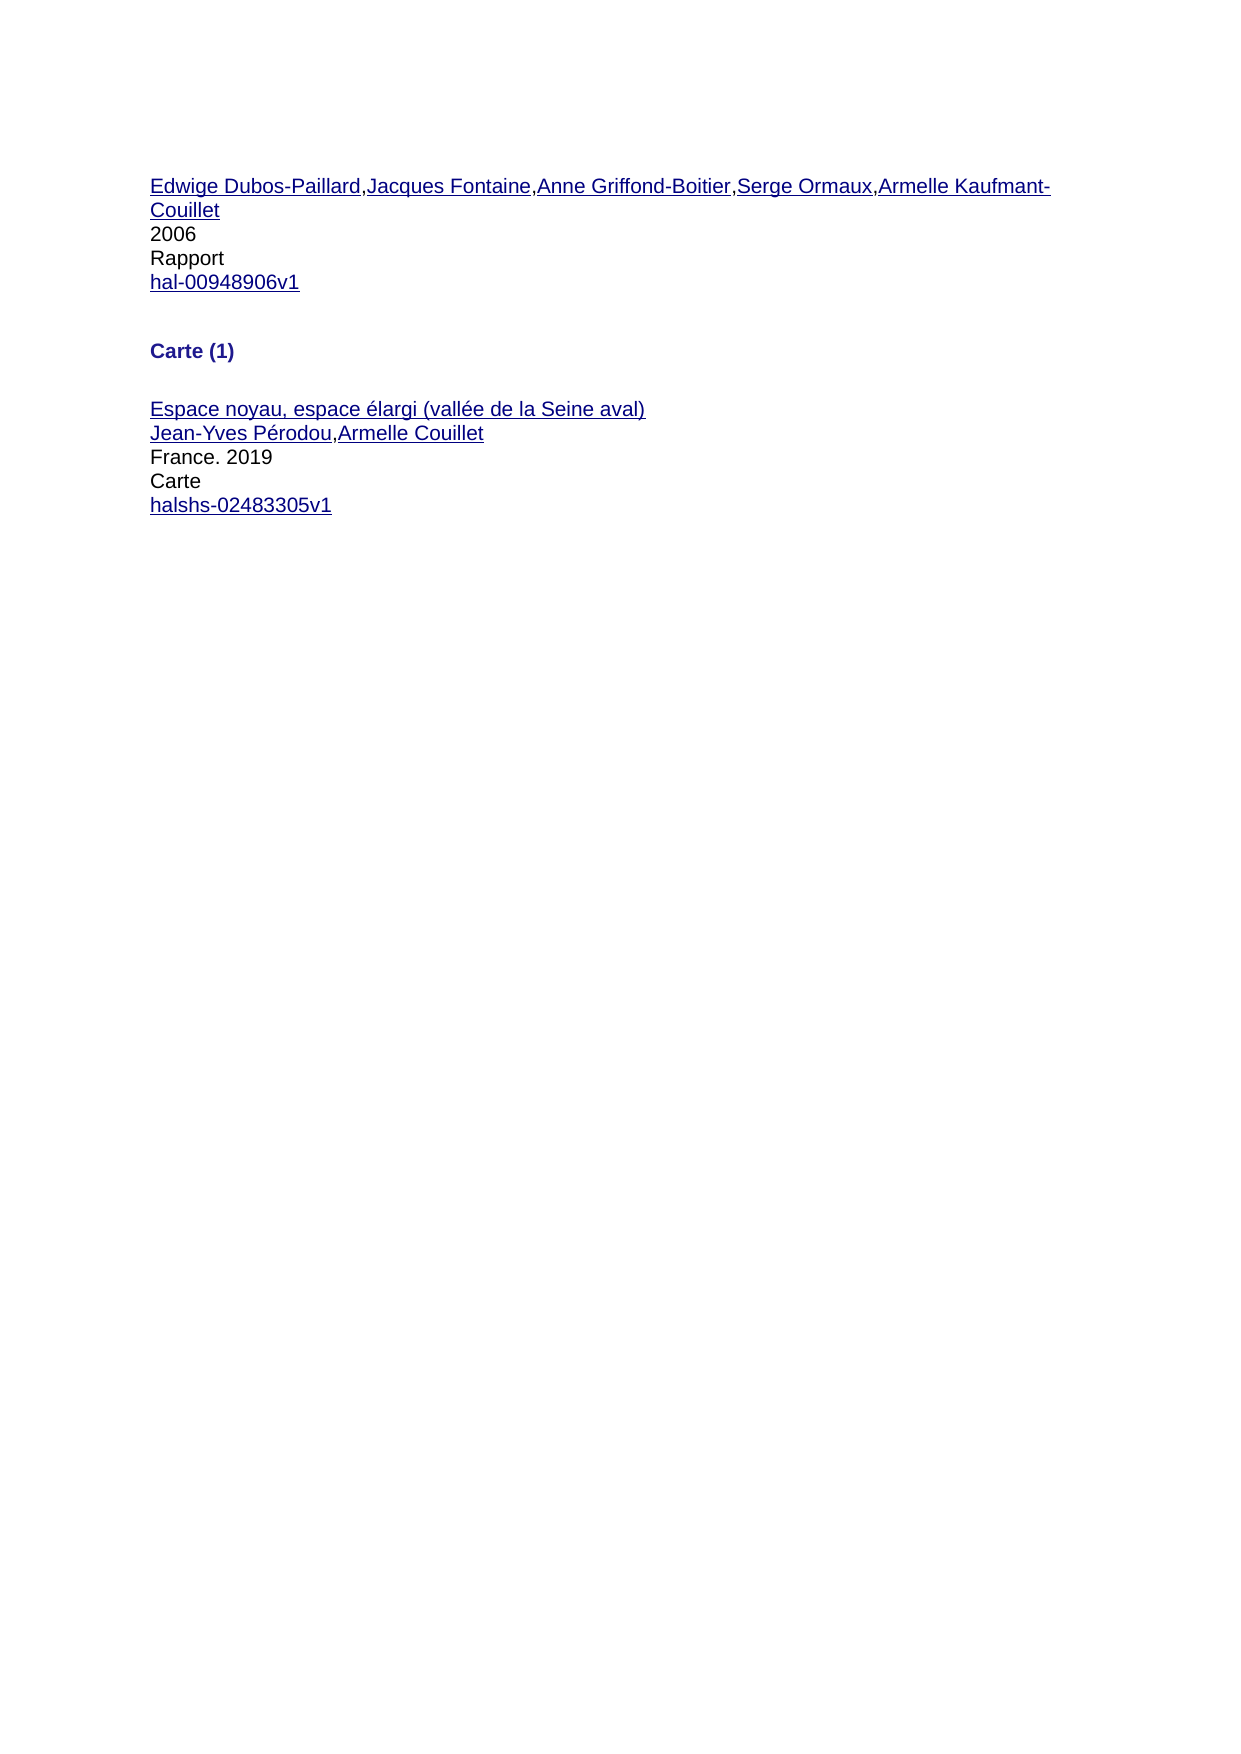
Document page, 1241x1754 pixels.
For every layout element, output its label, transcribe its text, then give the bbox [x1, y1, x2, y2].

table_cell Les quartiers sensibles de Franche-Comté à l'aube du XXIème siècle Edwige Dubos-Paillard,Jacques Fontaine,Anne Griffond-Boitier,Serge Ormaux,Armelle Kaufmant-Couillet 2006 Rapport hal-00948906v1 [150, 150, 1090, 294]
subtitle Carte (1) [150, 338, 1090, 362]
table_header Espace noyau, espace élargi (vallée de la Seine aval) Jean-Yves Pérodou,Armelle Couillet France. 2019 Carte halshs-02483305v1 [150, 397, 1090, 517]
